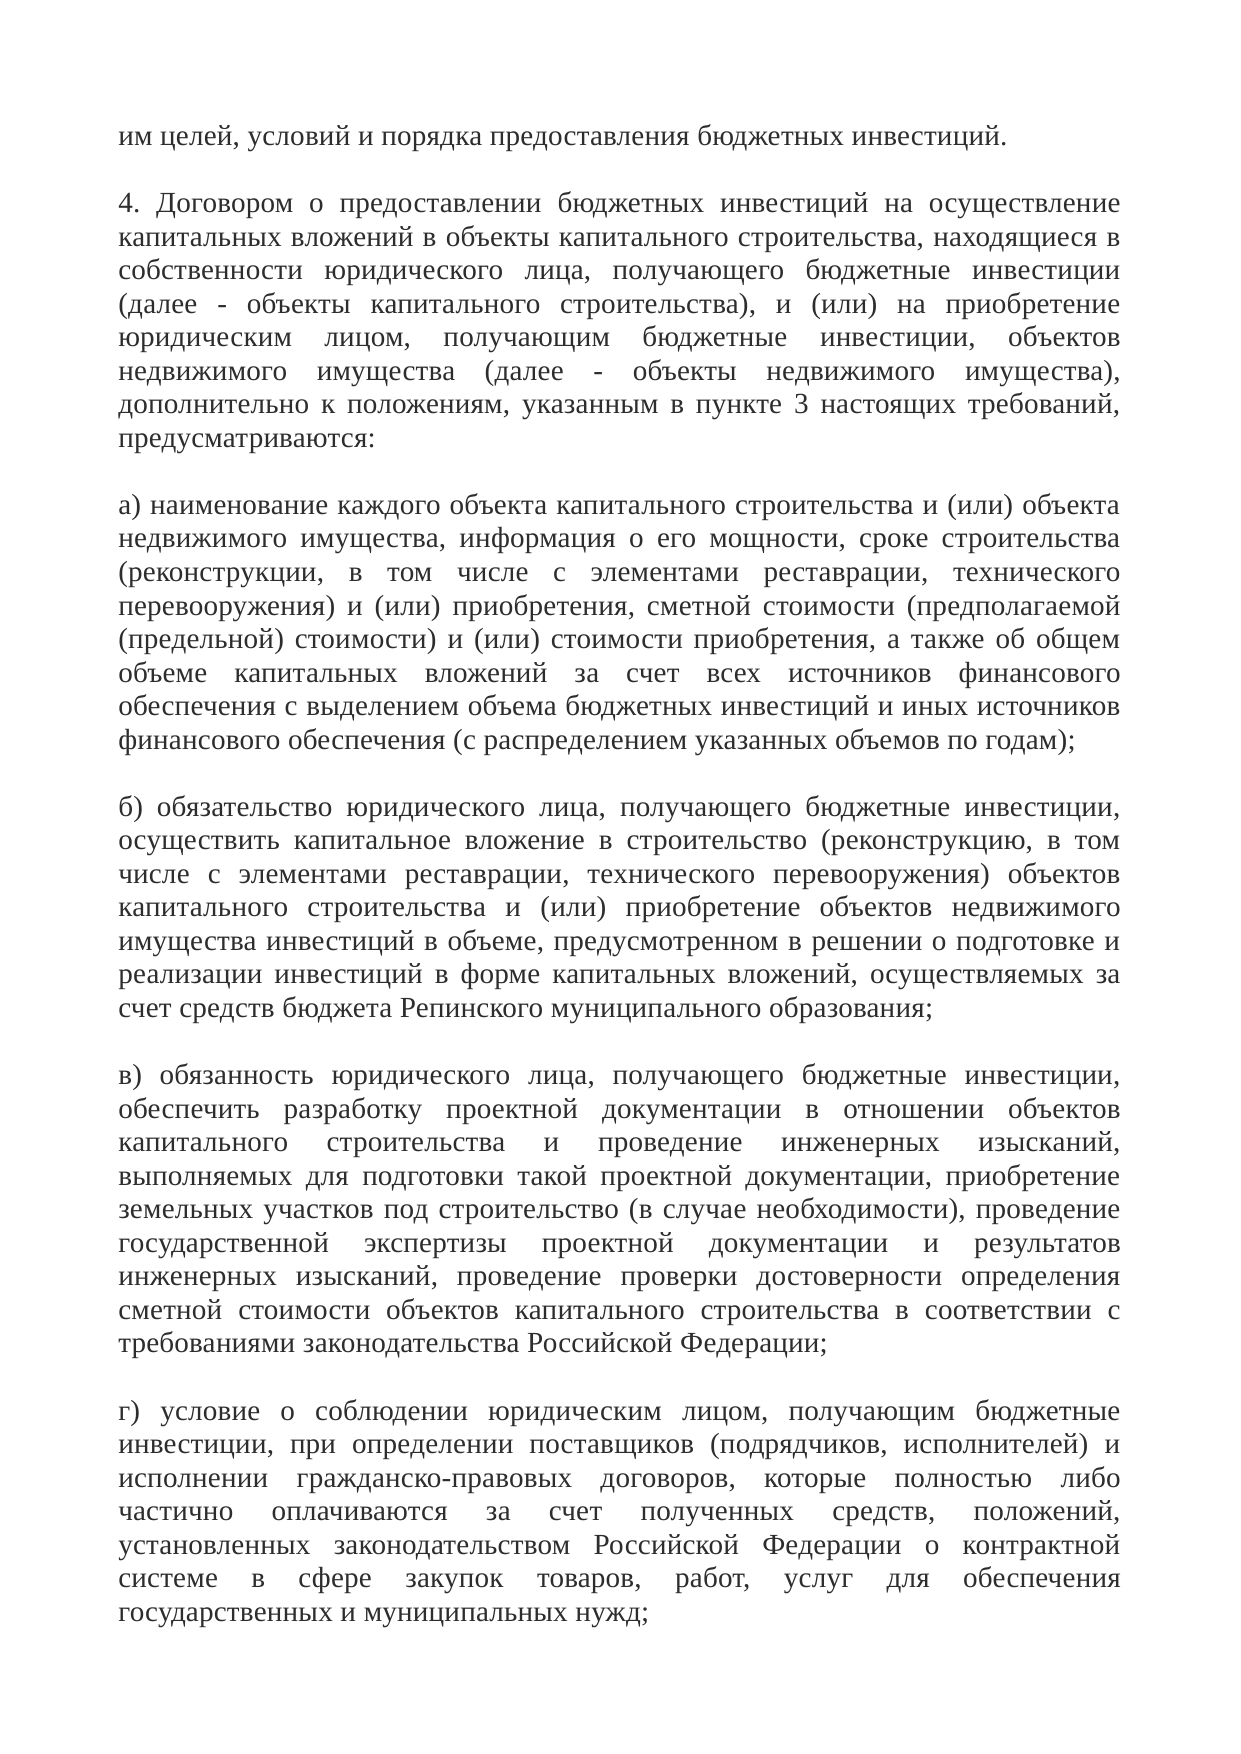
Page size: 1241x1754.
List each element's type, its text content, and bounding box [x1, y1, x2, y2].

text г) условие о соблюдении юридическим лицом, получающим бюджетные инвестиции, при определении поставщиков (подрядчиков, исполнителей) и исполнении гражданско-правовых договоров, которые полностью либо частично оплачиваются за счет полученных средств, положений, установленных законодательством Российской Федерации о контрактной системе в сфере закупок товаров, работ, услуг для обеспечения государственных и муниципальных нужд; [118, 1359, 1122, 1627]
text а) наименование каждого объекта капитального строительства и (или) объекта недвижимого имущества, информация о его мощности, сроке строительства (реконструкции, в том числе с элементами реставрации, технического перевооружения) и (или) приобретения, сметной стоимости (предполагаемой (предельной) стоимости) и (или) стоимости приобретения, а также об общем объеме капитальных вложений за счет всех источников финансового обеспечения с выделением объема бюджетных инвестиций и иных источников финансового обеспечения (с распределением указанных объемов по годам); [118, 453, 1122, 755]
text в) обязанность юридического лица, получающего бюджетные инвестиции, обеспечить разработку проектной документации в отношении объектов капитального строительства и проведение инженерных изысканий, выполняемых для подготовки такой проектной документации, приобретение земельных участков под строительство (в случае необходимости), проведение государственной экспертизы проектной документации и результатов инженерных изысканий, проведение проверки достоверности определения сметной стоимости объектов капитального строительства в соответствии с требованиями законодательства Российской Федерации; [118, 1024, 1122, 1359]
text 4. Договором о предоставлении бюджетных инвестиций на осуществление капитальных вложений в объекты капитального строительства, находящиеся в собственности юридического лица, получающего бюджетные инвестиции (далее - объекты капитального строительства), и (или) на приобретение юридическим лицом, получающим бюджетные инвестиции, объектов недвижимого имущества (далее - объекты недвижимого имущества), дополнительно к положениям, указанным в пункте 3 настоящих требований, предусматриваются: [118, 152, 1122, 453]
text им целей, условий и порядка предоставления бюджетных инвестиций. [118, 118, 1122, 152]
text б) обязательство юридического лица, получающего бюджетные инвестиции, осуществить капитальное вложение в строительство (реконструкцию, в том числе с элементами реставрации, технического перевооружения) объектов капитального строительства и (или) приобретение объектов недвижимого имущества инвестиций в объеме, предусмотренном в решении о подготовке и реализации инвестиций в форме капитальных вложений, осуществляемых за счет средств бюджета Репинского муниципального образования; [118, 755, 1122, 1024]
